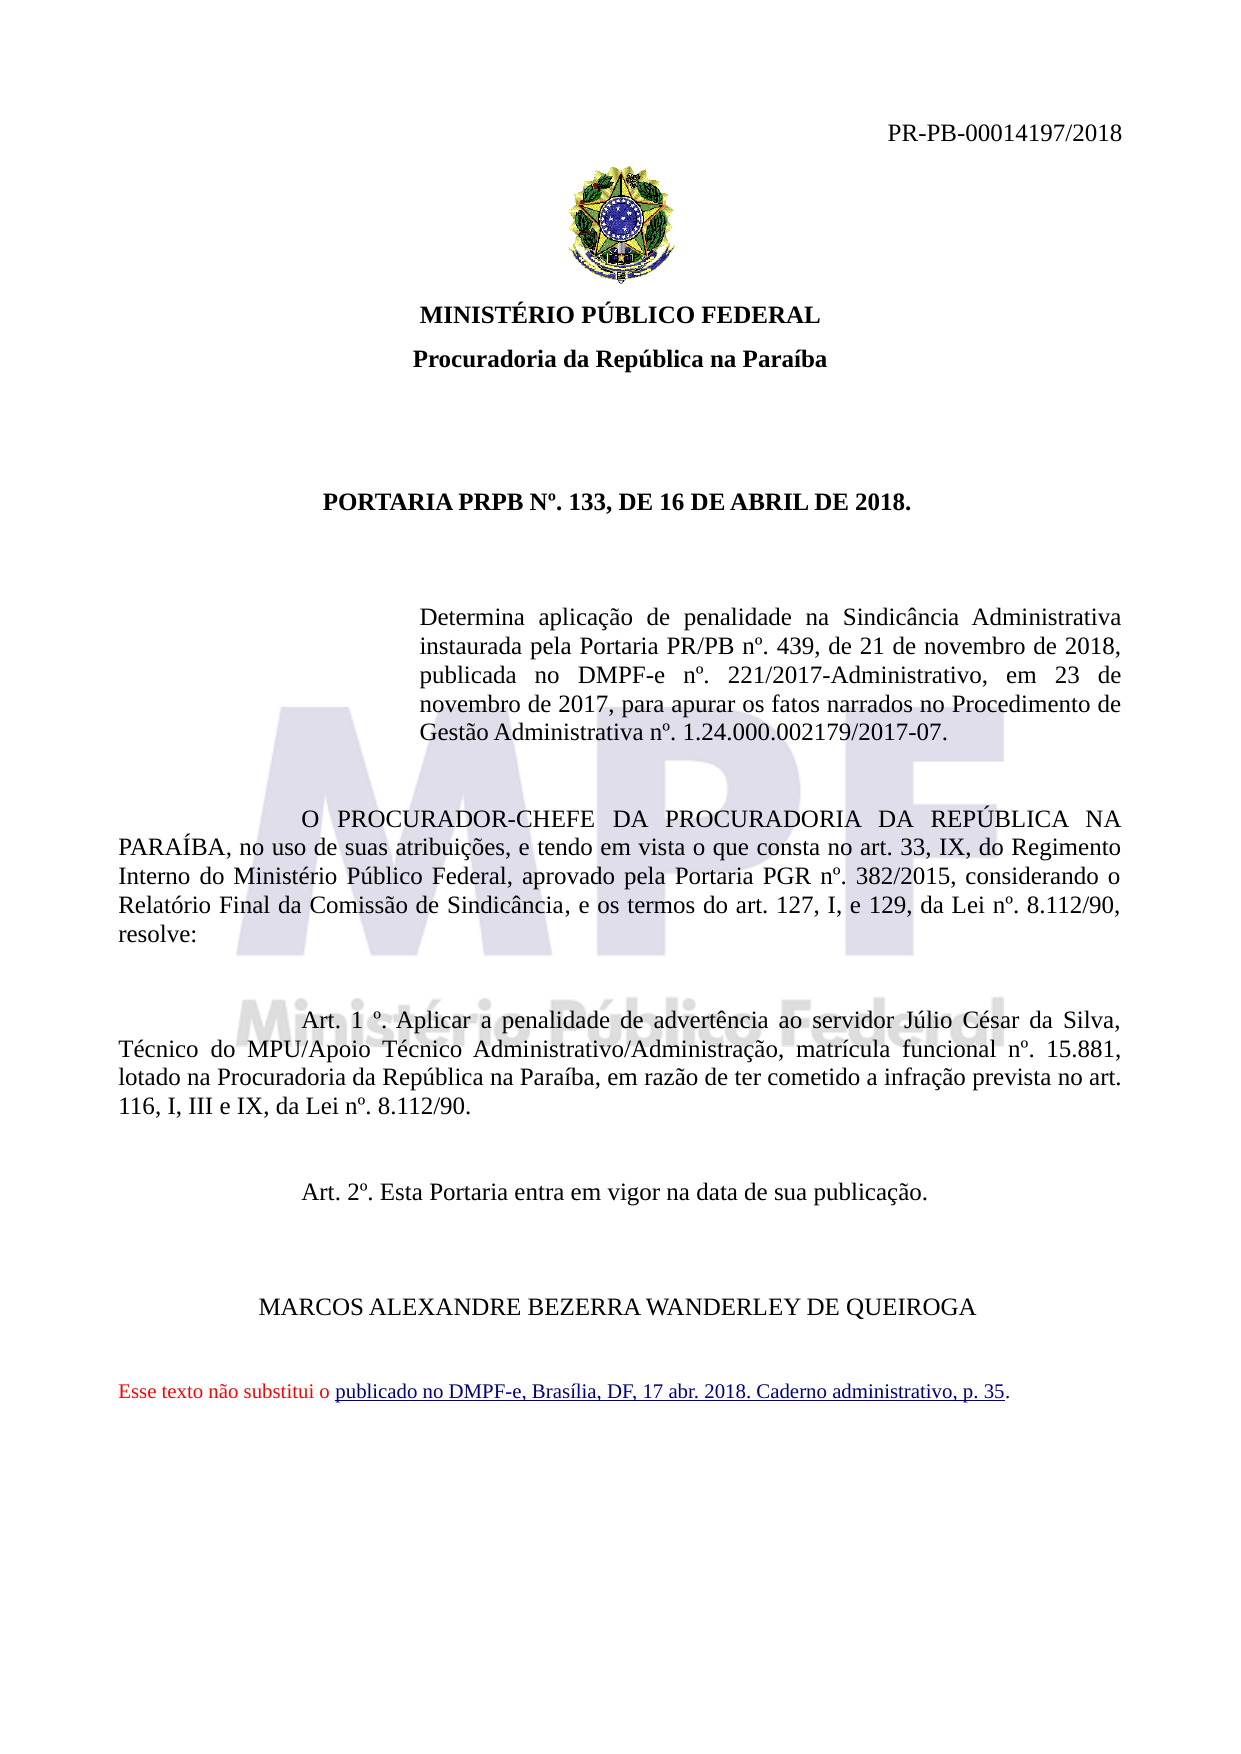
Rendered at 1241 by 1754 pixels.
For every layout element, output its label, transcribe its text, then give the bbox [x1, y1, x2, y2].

text Procuradoria da República na Paraíba [118, 344, 1122, 372]
text MINISTÉRIO PÚBLICO FEDERAL [118, 301, 1122, 329]
picture [563, 161, 678, 287]
text MARCOS ALEXANDRE BEZERRA WANDERLEY DE QUEIROGA [118, 1292, 1122, 1321]
text Esse texto não substitui o publicado no DMPF-e, Brasília, DF, 17 abr. 2018. Caderno administrativo, p. 35. [118, 1379, 1122, 1403]
text Art. 2º. Esta Portaria entra em vigor na data de sua publicação. [118, 1177, 1122, 1206]
text Art. 1 º. Aplicar a penalidade de advertência ao servidor Júlio César da Silva, Técnico do MPU/Apoio Técnico Administrativo/Administração, matrícula funcional nº. 15.881, lotado na Procuradoria da República na Paraíba, em razão de ter cometido a infração prevista no art. 116, I, III e IX, da Lei nº. 8.112/90. [118, 1005, 1122, 1120]
text Determina aplicação de penalidade na Sindicância Administrativa instaurada pela Portaria PR/PB nº. 439, de 21 de novembro de 2018, publicada no DMPF-e nº. 221/2017-Administrativo, em 23 de novembro de 2017, para apurar os fatos narrados no Procedimento de Gestão Administrativa nº. 1.24.000.002179/2017-07. [419, 602, 1122, 746]
text PORTARIA PRPB Nº. 133, DE 16 DE ABRIL DE 2018. [118, 487, 1122, 516]
picture [236, 947, 1004, 1005]
picture [236, 707, 1004, 804]
text O PROCURADOR-CHEFE DA PROCURADORIA DA REPÚBLICA NA PARAÍBA, no uso de suas atribuições, e tendo em vista o que consta no art. 33, IX, do Regimento Interno do Ministério Público Federal, aprovado pela Portaria PGR nº. 382/2015, considerando o Relatório Final da Comissão de Sindicância, e os termos do art. 127, I, e 129, da Lei nº. 8.112/90, resolve: [118, 804, 1122, 947]
text PR-PB-00014197/2018 [118, 118, 1122, 147]
